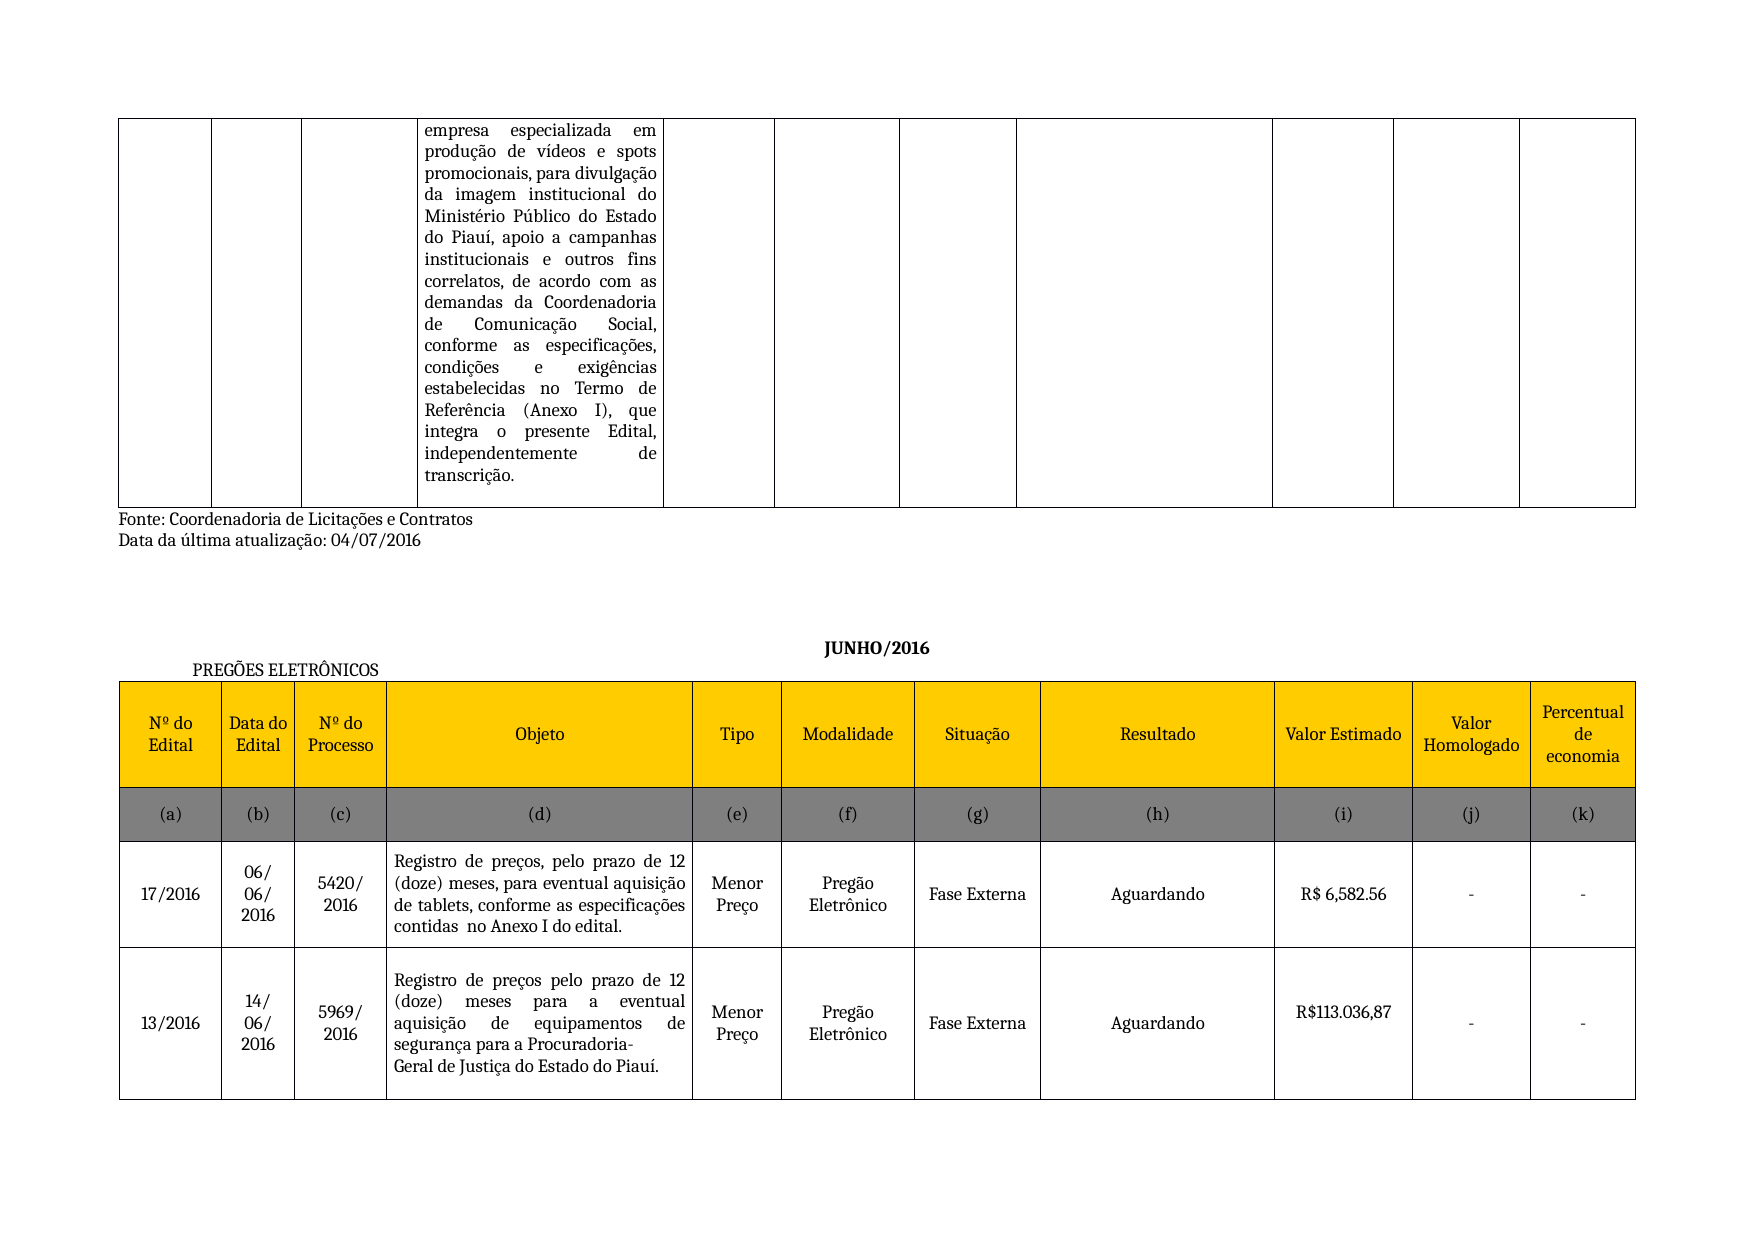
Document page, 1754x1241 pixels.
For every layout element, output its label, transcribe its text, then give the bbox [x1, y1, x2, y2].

text JUNHO/2016 [118, 638, 1636, 659]
table_cell (c) [295, 788, 386, 841]
table_header Valor Homologado [1413, 682, 1530, 787]
table_cell (b) [222, 788, 294, 841]
table_cell 13/2016 [120, 948, 221, 1099]
table_cell 17/2016 [120, 842, 221, 947]
table_cell Aguardando [1041, 842, 1274, 947]
table_cell Aguardando [1041, 948, 1274, 1099]
table_cell Fase Externa [915, 948, 1040, 1099]
table_cell [775, 119, 899, 507]
table_cell (d) [387, 788, 692, 841]
table_header Nº do Processo [295, 682, 386, 787]
table_cell empresa especializada em produção de vídeos e spots promocionais, para divulgação da imagem institucional do Ministério Público do Estado do Piauí, apoio a campanhas institucionais e outros fins correlatos, de acordo com as demandas da Coordenadoria de Comunicação Social, conforme as especificações, condições e exigências estabelecidas no Termo de Referência (Anexo I), que integra o presente Edital, independentemente de transcrição. [418, 119, 663, 507]
table_cell Pregão Eletrônico [782, 948, 914, 1099]
table_cell (k) [1531, 788, 1635, 841]
table_cell (a) [120, 788, 221, 841]
table_cell - [1394, 119, 1519, 507]
table_cell R$113.036,87 [1275, 948, 1412, 1099]
table_cell Fase Externa [915, 842, 1040, 947]
table_header Nº do Edital [120, 682, 221, 787]
table_cell (f) [782, 788, 914, 841]
table_cell [212, 119, 301, 507]
text Fonte: Coordenadoria de Licitações e Contratos [118, 508, 1636, 530]
table_cell Menor Preço [693, 948, 781, 1099]
table_header Resultado [1041, 682, 1274, 787]
table_cell 5969/ 2016 [295, 948, 386, 1099]
table_cell Pregão Eletrônico [782, 842, 914, 947]
text PREGÕES ELETRÔNICOS [118, 659, 1636, 681]
table_cell 06/ 06/ 2016 [222, 842, 294, 947]
table_header Objeto [387, 682, 692, 787]
table_header Situação [915, 682, 1040, 787]
table_cell - [1520, 119, 1635, 507]
table_cell [664, 119, 774, 507]
table_cell [1273, 119, 1393, 507]
table_cell [302, 119, 417, 507]
table_cell Menor Preço [693, 842, 781, 947]
table_cell - [1413, 948, 1530, 1099]
table_header Data do Edital [222, 682, 294, 787]
table_cell (i) [1275, 788, 1412, 841]
table_header Valor Estimado [1275, 682, 1412, 787]
table_header Modalidade [782, 682, 914, 787]
table_cell - [1531, 842, 1635, 947]
table_cell R$ 6.582,56 [1275, 842, 1412, 947]
table_cell [119, 119, 211, 507]
table_cell Registro de preços pelo prazo de 12 (doze) meses para a eventual aquisição de equipamentos de segurança para a Procuradoria- Geral de Justiça do Estado do Piauí. [387, 948, 692, 1099]
table_header Tipo [693, 682, 781, 787]
table_header Percentual de economia [1531, 682, 1635, 787]
table_cell - [1531, 948, 1635, 1099]
table_cell [1017, 119, 1272, 507]
table_cell 5420/ 2016 [295, 842, 386, 947]
table_cell [900, 119, 1016, 507]
table_cell (g) [915, 788, 1040, 841]
table_cell Registro de preços, pelo prazo de 12 (doze) meses, para eventual aquisição de tablets, conforme as especificações contidas no Anexo I do edital. [387, 842, 692, 947]
text Data da última atualização: 04/07/2016 [118, 530, 1636, 551]
table_cell (h) [1041, 788, 1274, 841]
table_cell (e) [693, 788, 781, 841]
table_cell (j) [1413, 788, 1530, 841]
table_cell - [1413, 842, 1530, 947]
table_cell 14/ 06/ 2016 [222, 948, 294, 1099]
